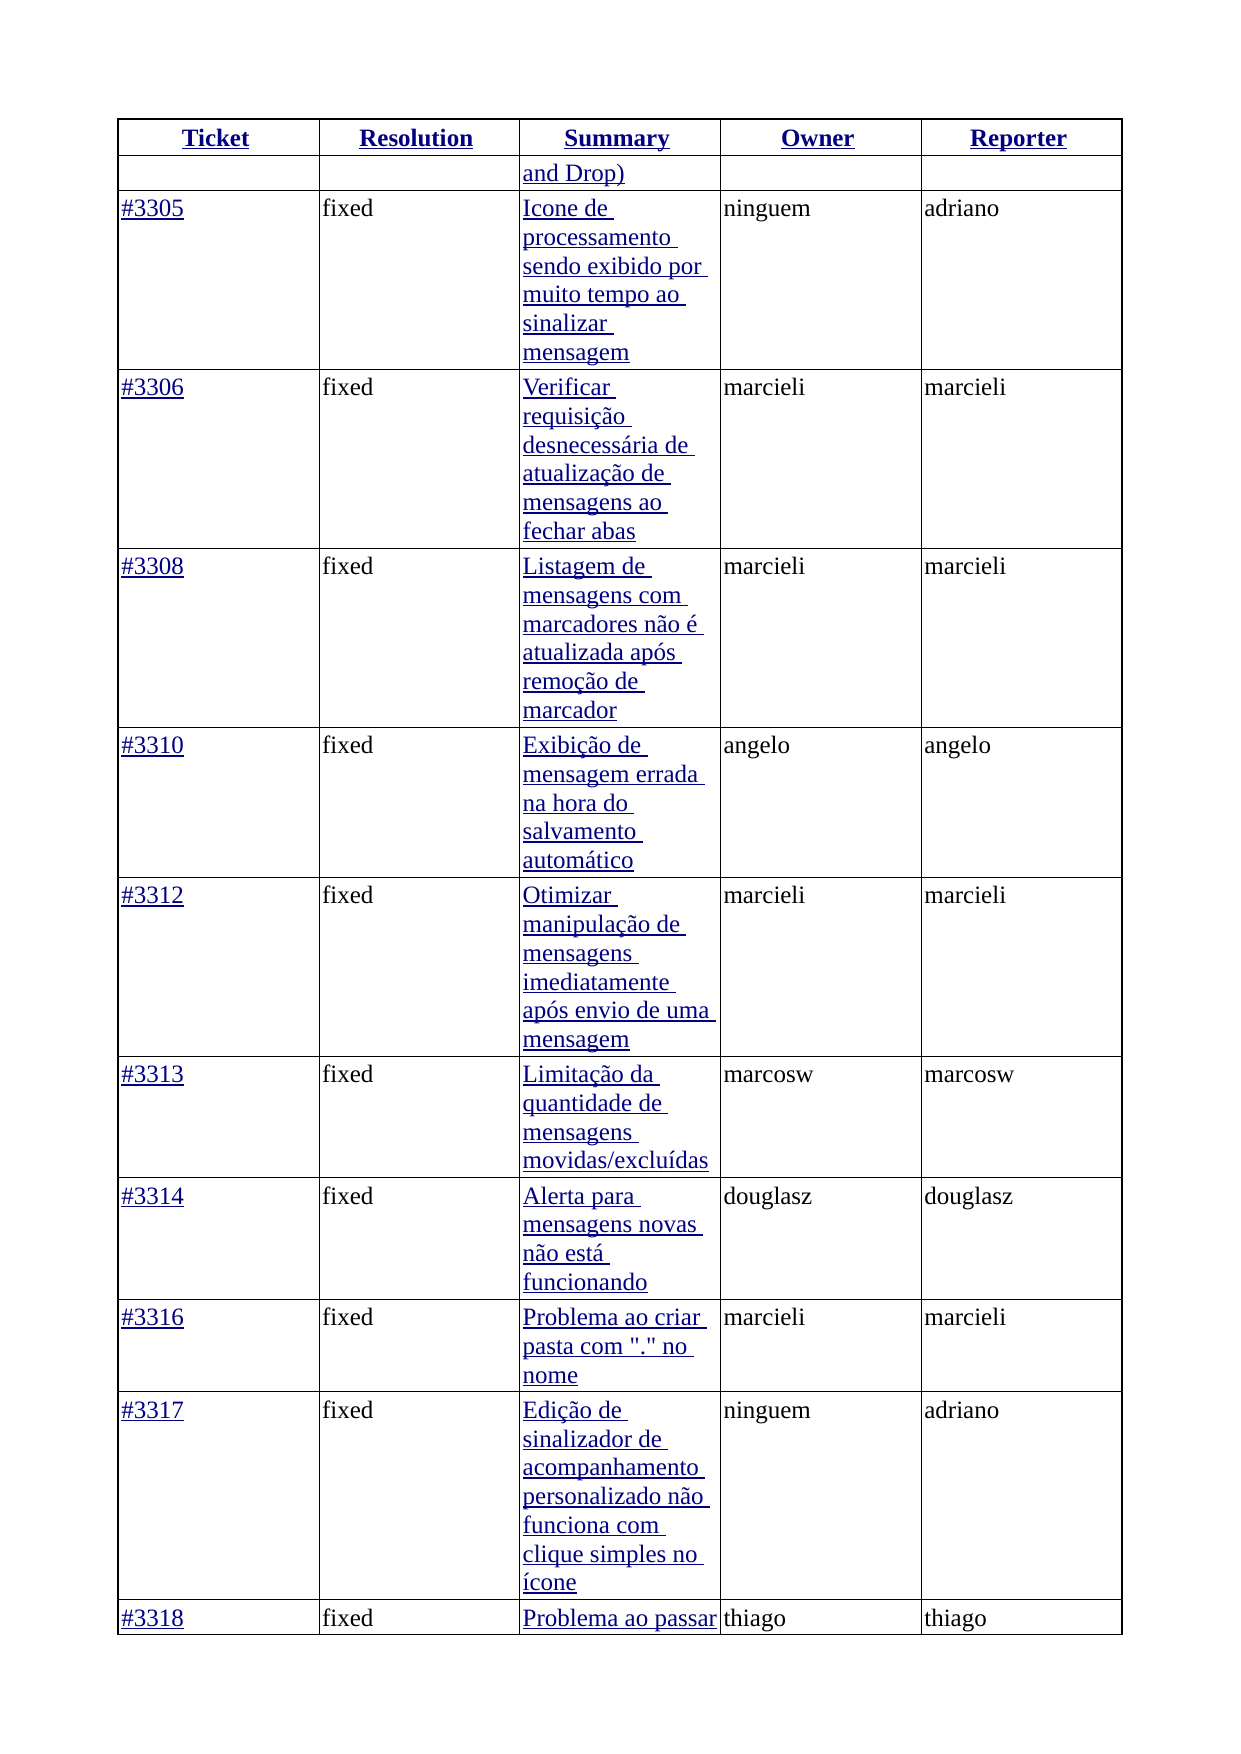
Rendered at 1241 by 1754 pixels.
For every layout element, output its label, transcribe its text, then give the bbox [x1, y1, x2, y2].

table_cell douglasz [922, 1178, 1121, 1299]
table_cell [721, 156, 921, 190]
table_cell #3310 [119, 728, 319, 877]
table_cell fixed [320, 878, 519, 1056]
table_cell fixed [320, 191, 519, 369]
table_cell #3313 [119, 1057, 319, 1177]
table_cell #3306 [119, 370, 319, 548]
table_cell Alerta para mensagens novas não está funcionando [520, 1178, 720, 1299]
table_cell #3314 [119, 1178, 319, 1299]
table_cell Problema ao criar pasta com "." no nome [520, 1300, 720, 1391]
table_cell #3305 [119, 191, 319, 369]
table_cell marcieli [721, 549, 921, 727]
table_cell #3312 [119, 878, 319, 1056]
table_cell marcieli [922, 1300, 1121, 1391]
table_header Resolution [320, 120, 519, 154]
table_cell #3318 [119, 1600, 319, 1634]
table_cell #3317 [119, 1392, 319, 1599]
table_header Reporter [922, 120, 1121, 154]
table_cell Verificar requisição desnecessária de atualização de mensagens ao fechar abas [520, 370, 720, 548]
table_cell [922, 156, 1121, 190]
table_cell fixed [320, 370, 519, 548]
table_cell marcieli [922, 549, 1121, 727]
table_cell Listagem de mensagens com marcadores não é atualizada após remoção de marcador [520, 549, 720, 727]
table_cell ninguem [721, 1392, 921, 1599]
table_cell fixed [320, 1178, 519, 1299]
table_cell thiago [721, 1600, 921, 1634]
table_header Summary [520, 120, 720, 154]
table_cell marcieli [922, 370, 1121, 548]
table_cell adriano [922, 191, 1121, 369]
table_header Owner [721, 120, 921, 154]
table_cell angelo [922, 728, 1121, 877]
table_cell marcieli [721, 1300, 921, 1391]
table_cell and Drop) [520, 156, 720, 190]
table_cell Problema ao passar [520, 1600, 720, 1634]
table_cell marcieli [922, 878, 1121, 1056]
table_cell #3316 [119, 1300, 319, 1391]
table_cell angelo [721, 728, 921, 877]
table_cell fixed [320, 1600, 519, 1634]
table_cell adriano [922, 1392, 1121, 1599]
table_cell Icone de processamento sendo exibido por muito tempo ao sinalizar mensagem [520, 191, 720, 369]
table_cell fixed [320, 1057, 519, 1177]
table_cell Exibição de mensagem errada na hora do salvamento automático [520, 728, 720, 877]
table_cell #3308 [119, 549, 319, 727]
table_cell marcieli [721, 878, 921, 1056]
table_cell fixed [320, 549, 519, 727]
table_cell [320, 156, 519, 190]
table_cell marcosw [922, 1057, 1121, 1177]
table_cell ninguem [721, 191, 921, 369]
table_cell Limitação da quantidade de mensagens movidas/excluídas [520, 1057, 720, 1177]
table_cell fixed [320, 728, 519, 877]
table_cell fixed [320, 1392, 519, 1599]
table_cell Otimizar manipulação de mensagens imediatamente após envio de uma mensagem [520, 878, 720, 1056]
table_cell [119, 156, 319, 190]
table_cell marcieli [721, 370, 921, 548]
table_cell thiago [922, 1600, 1121, 1634]
table_cell douglasz [721, 1178, 921, 1299]
table_cell fixed [320, 1300, 519, 1391]
table_header Ticket [119, 120, 319, 154]
table_cell marcosw [721, 1057, 921, 1177]
table_cell Edição de sinalizador de acompanhamento personalizado não funciona com clique simples no ícone [520, 1392, 720, 1599]
